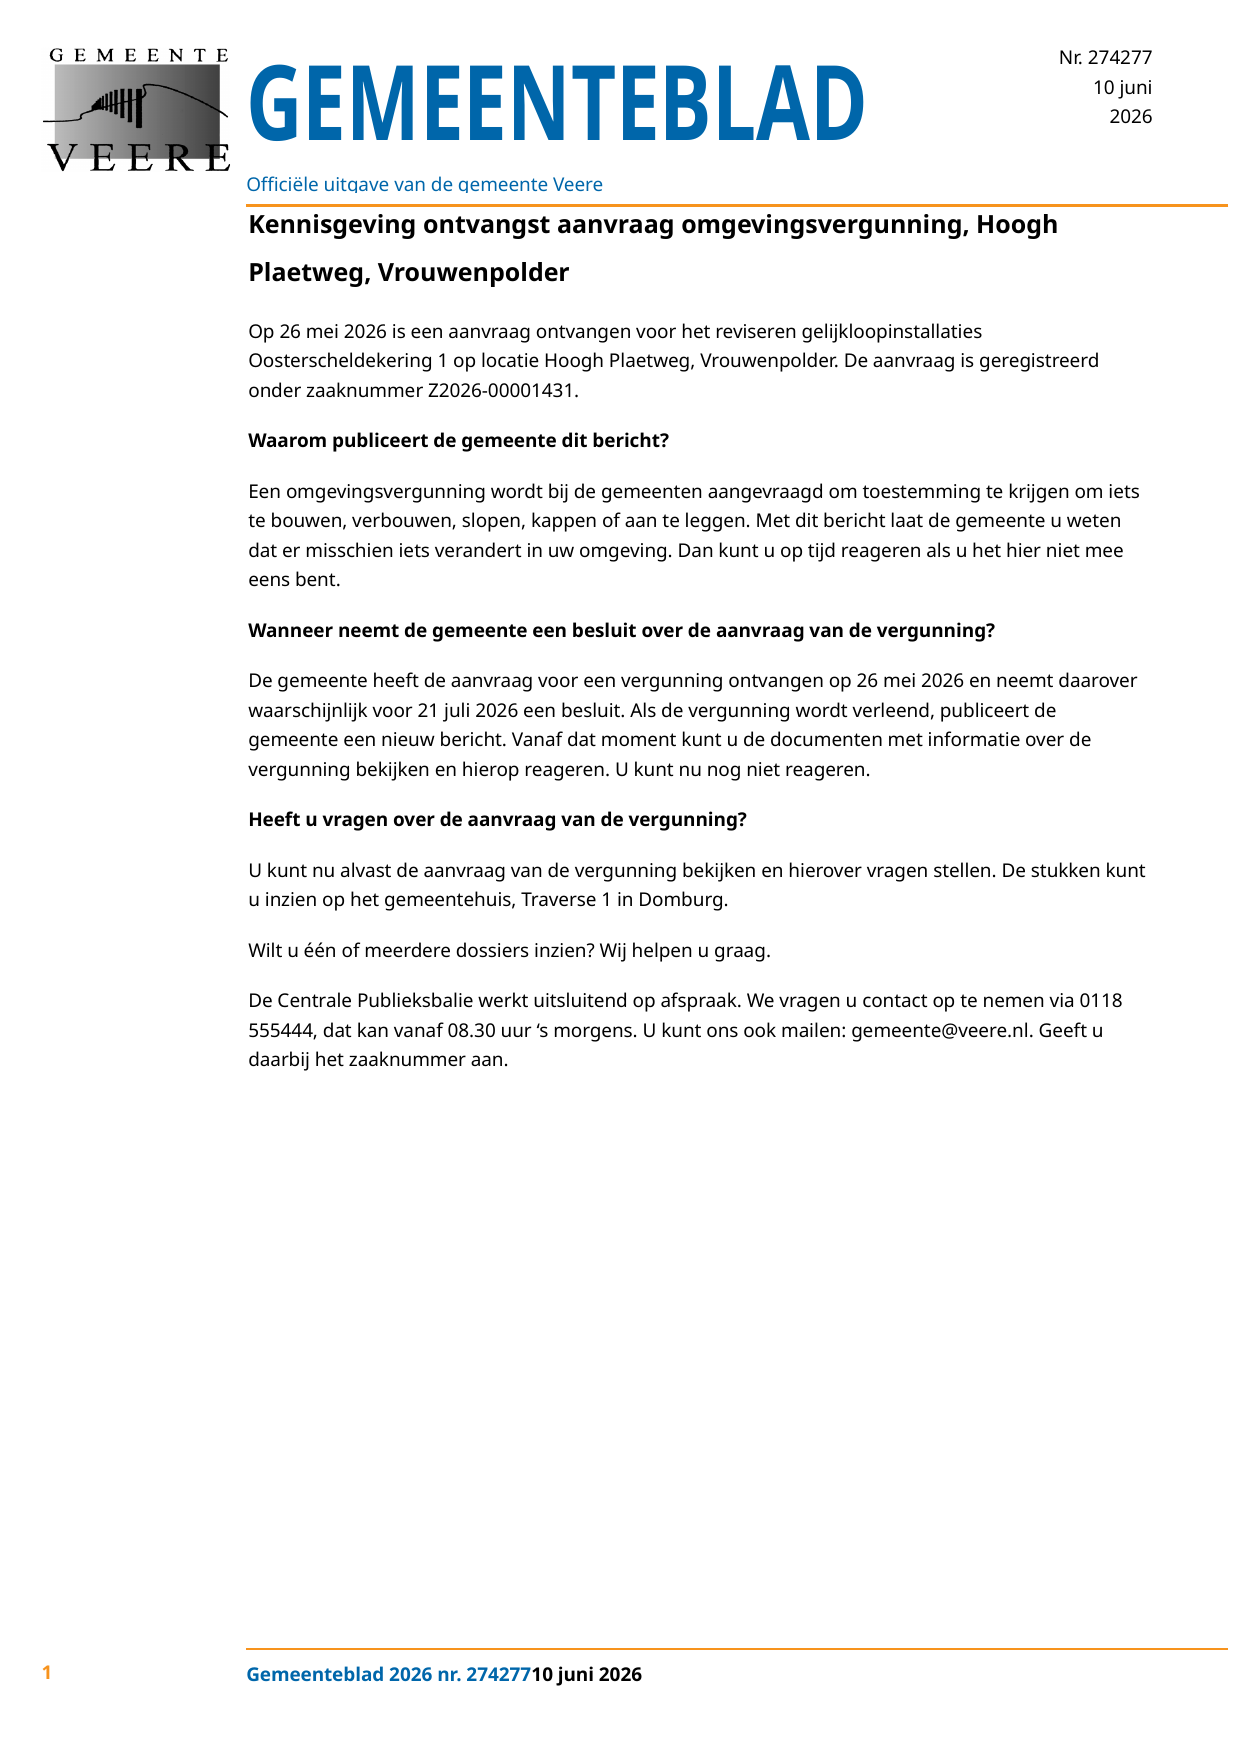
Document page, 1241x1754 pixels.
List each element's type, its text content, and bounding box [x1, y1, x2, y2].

text De Centrale Publieksbalie werkt uitsluitend op afspraak. We vragen u contact op te nemen via 0118 555444, dat kan vanaf 08.30 uur ‘s morgens. U kunt ons ook mailen: gemeente@veere.nl. Geeft u daarbij het zaaknummer aan. [248, 987, 1152, 1072]
text Waarom publiceert de gemeente dit bericht? [248, 427, 1152, 453]
text Een omgevingsvergunning wordt bij de gemeenten aangevraagd om toestemming te krijgen om iets te bouwen, verbouwen, slopen, kappen of aan te leggen. Met dit bericht laat de gemeente u weten dat er misschien iets verandert in uw omgeving. Dan kunt u op tijd reageren als u het hier niet mee eens bent. [248, 478, 1152, 592]
text U kunt nu alvast de aanvraag van de vergunning bekijken en hierover vragen stellen. De stukken kunt u inzien op het gemeentehuis, Traverse 1 in Domburg. [248, 857, 1152, 912]
text Heeft u vragen over de aanvraag van de vergunning? [248, 807, 1152, 832]
text Kennisgeving ontvangst aanvraag omgevingsvergunning, Hoogh Plaetweg, Vrouwenpolder [248, 207, 1152, 288]
text Wanneer neemt de gemeente een besluit over de aanvraag van de vergunning? [248, 617, 1152, 643]
text De gemeente heeft de aanvraag voor een vergunning ontvangen op 26 mei 2026 en neemt daarover waarschijnlijk voor 21 juli 2026 een besluit. Als de vergunning wordt verleend, publiceert de gemeente een nieuw bericht. Vanaf dat moment kunt u de documenten met informatie over de vergunning bekijken en hierop reageren. U kunt nu nog niet reageren. [248, 667, 1152, 782]
picture [41, 47, 231, 172]
text Wilt u één of meerdere dossiers inzien? Wij helpen u graag. [248, 937, 1152, 963]
text Op 26 mei 2026 is een aanvraag ontvangen voor het reviseren gelijkloopinstallaties Oosterscheldekering 1 op locatie Hoogh Plaetweg, Vrouwenpolder. De aanvraag is geregistreerd onder zaaknummer Z2026-00001431. [248, 318, 1152, 403]
